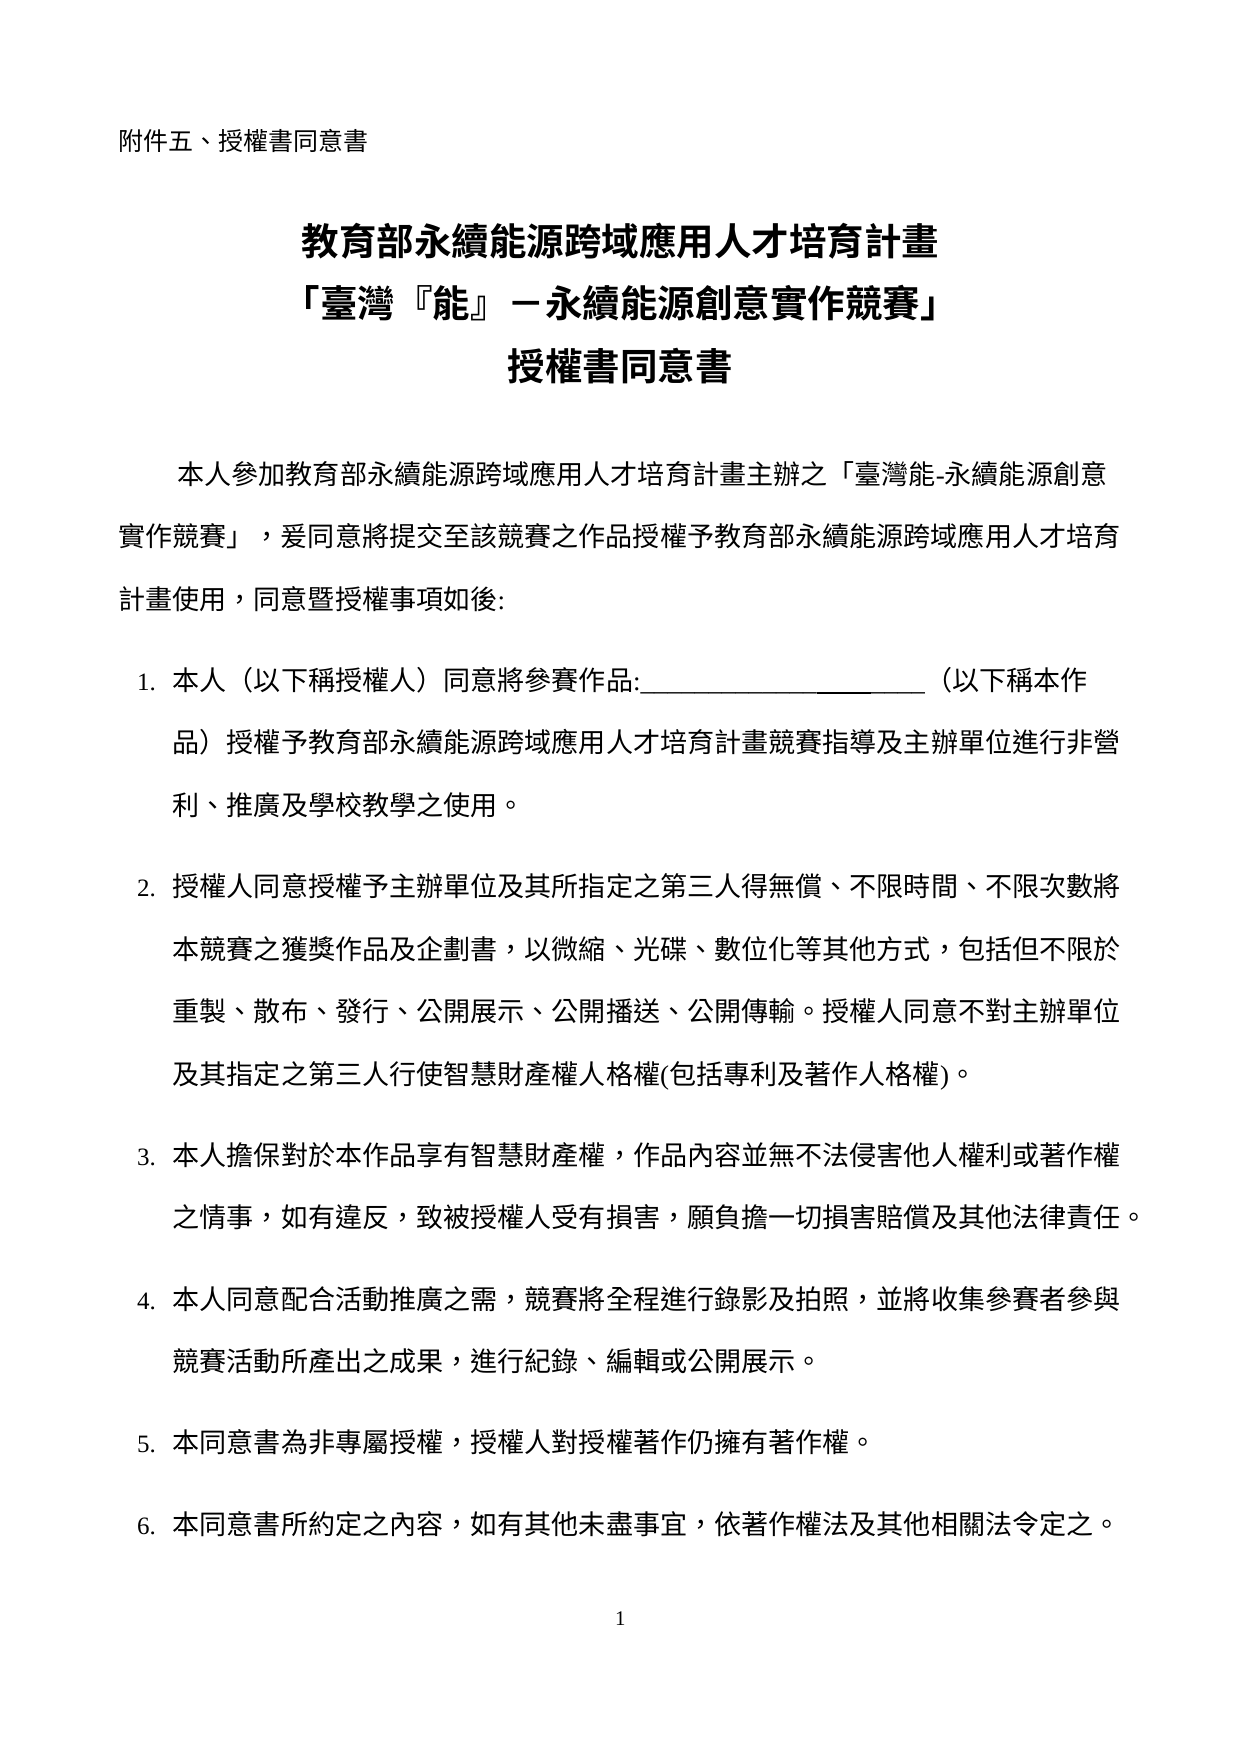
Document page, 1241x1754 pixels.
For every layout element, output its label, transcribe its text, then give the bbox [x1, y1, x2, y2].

list 授權人同意授權予主辦單位及其所指定之第三人得無償、不限時間、不限次數將本競賽之獲獎作品及企劃書，以微縮、光碟、數位化等其他方式，包括但不限於重製、散布、發行、公開展示、公開播送、公開傳輸。授權人同意不對主辦單位及其指定之第三人行使智慧財產權人格權(包括專利及著作人格權)。 [137, 843, 1122, 1093]
text 教育部永續能源跨域應用人才培育計畫 [118, 197, 1122, 260]
list 本同意書所約定之內容，如有其他未盡事宜，依著作權法及其他相關法令定之。 [137, 1481, 1122, 1543]
list 本人擔保對於本作品享有智慧財產權，作品內容並無不法侵害他人權利或著作權之情事，如有違反，致被授權人受有損害，願負擔一切損害賠償及其他法律責任。 [137, 1112, 1122, 1237]
list 本人（以下稱授權人）同意將參賽作品:_____________ ____（以下稱本作品）授權予教育部永續能源跨域應用人才培育計畫競賽指導及主辦單位進行非營利、推廣及學校教學之使用。 [137, 637, 1122, 824]
text 本人參加教育部永續能源跨域應用人才培育計畫主辦之「臺灣能-永續能源創意實作競賽」，爰同意將提交至該競賽之作品授權予教育部永續能源跨域應用人才培育計畫使用，同意暨授權事項如後: [118, 431, 1122, 618]
text 「臺灣『能』－永續能源創意實作競賽」 [118, 260, 1122, 322]
text 附件五、授權書同意書 [118, 97, 1122, 160]
text 授權書同意書 [118, 322, 1122, 385]
list 本人同意配合活動推廣之需，競賽將全程進行錄影及拍照，並將收集參賽者參與競賽活動所產出之成果，進行紀錄、編輯或公開展示。 [137, 1256, 1122, 1381]
list 本同意書為非專屬授權，授權人對授權著作仍擁有著作權。 [137, 1399, 1122, 1462]
